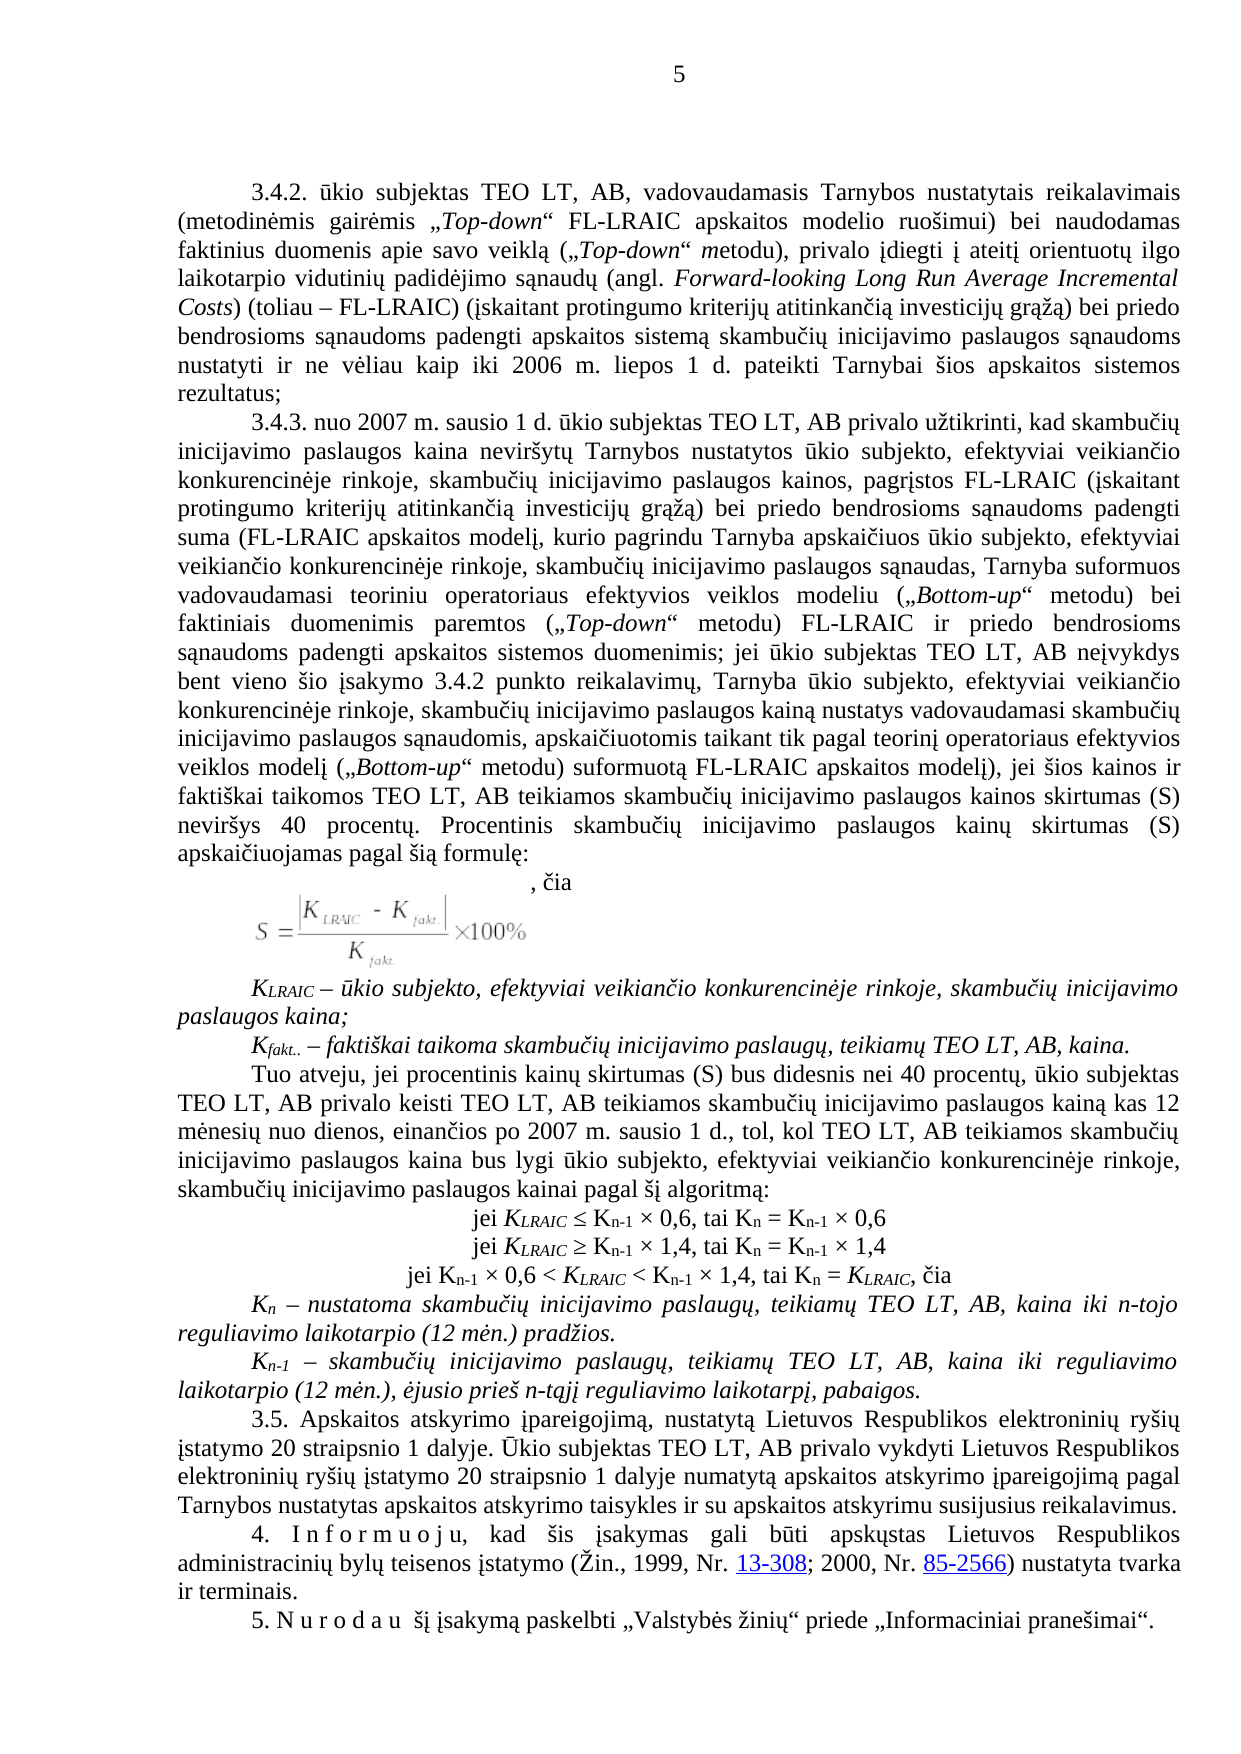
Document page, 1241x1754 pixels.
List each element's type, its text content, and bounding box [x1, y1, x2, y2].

text 3.5. Apskaitos atskyrimo įpareigojimą, nustatytą Lietuvos Respublikos elektroninių ryšių įstatymo 20 straipsnio 1 dalyje. Ūkio subjektas TEO LT, AB privalo vykdyti Lietuvos Respublikos elektroninių ryšių įstatymo 20 straipsnio 1 dalyje numatytą apskaitos atskyrimo įpareigojimą pagal Tarnybos nustatytas apskaitos atskyrimo taisykles ir su apskaitos atskyrimu susijusius reikalavimus. [177, 1404, 1181, 1519]
text Kn-1 – skambučių inicijavimo paslaugų, teikiamų TEO LT, AB, kaina iki reguliavimo laikotarpio (12 mėn.), ėjusio prieš n-tąjį reguliavimo laikotarpį, pabaigos. [177, 1346, 1181, 1404]
text Tuo atveju, jei procentinis kainų skirtumas (S) bus didesnis nei 40 procentų, ūkio subjektas TEO LT, AB privalo keisti TEO LT, AB teikiamos skambučių inicijavimo paslaugos kainą kas 12 mėnesių nuo dienos, einančios po 2007 m. sausio 1 d., tol, kol TEO LT, AB teikiamos skambučių inicijavimo paslaugos kaina bus lygi ūkio subjekto, efektyviai veikiančio konkurencinėje rinkoje, skambučių inicijavimo paslaugos kainai pagal šį algoritmą: [177, 1059, 1181, 1203]
text jei KLRAIC ≥ Kn-1 × 1,4, tai Kn = Kn-1 × 1,4 [177, 1231, 1181, 1260]
text Kn – nustatoma skambučių inicijavimo paslaugų, teikiamų TEO LT, AB, kaina iki n-tojo reguliavimo laikotarpio (12 mėn.) pradžios. [177, 1289, 1181, 1346]
text 3.4.3. nuo 2007 m. sausio 1 d. ūkio subjektas TEO LT, AB privalo užtikrinti, kad skambučių inicijavimo paslaugos kaina neviršytų Tarnybos nustatytos ūkio subjekto, efektyviai veikiančio konkurencinėje rinkoje, skambučių inicijavimo paslaugos kainos, pagrįstos FL-LRAIC (įskaitant protingumo kriterijų atitinkančią investicijų grąžą) bei priedo bendrosioms sąnaudoms padengti suma (FL-LRAIC apskaitos modelį, kurio pagrindu Tarnyba apskaičiuos ūkio subjekto, efektyviai veikiančio konkurencinėje rinkoje, skambučių inicijavimo paslaugos sąnaudas, Tarnyba suformuos vadovaudamasi teoriniu operatoriaus efektyvios veiklos modeliu („Bottom-up“ metodu) bei faktiniais duomenimis paremtos („Top-down“ metodu) FL-LRAIC ir priedo bendrosioms sąnaudoms padengti apskaitos sistemos duomenimis; jei ūkio subjektas TEO LT, AB neįvykdys bent vieno šio įsakymo 3.4.2 punkto reikalavimų, Tarnyba ūkio subjekto, efektyviai veikiančio konkurencinėje rinkoje, skambučių inicijavimo paslaugos kainą nustatys vadovaudamasi skambučių inicijavimo paslaugos sąnaudomis, apskaičiuotomis taikant tik pagal teorinį operatoriaus efektyvios veiklos modelį („Bottom-up“ metodu) suformuotą FL-LRAIC apskaitos modelį), jei šios kainos ir faktiškai taikomos TEO LT, AB teikiamos skambučių inicijavimo paslaugos kainos skirtumas (S) neviršys 40 procentų. Procentinis skambučių inicijavimo paslaugos kainų skirtumas (S) apskaičiuojamas pagal šią formulę: [177, 407, 1181, 867]
text KLRAIC – ūkio subjekto, efektyviai veikiančio konkurencinėje rinkoje, skambučių inicijavimo paslaugos kaina; [177, 973, 1181, 1030]
text Kfakt.. – faktiškai taikoma skambučių inicijavimo paslaugų, teikiamų TEO LT, AB, kaina. [177, 1030, 1181, 1059]
text jei KLRAIC ≤ Kn-1 × 0,6, tai Kn = Kn-1 × 0,6 [177, 1203, 1181, 1231]
text jei Kn-1 × 0,6 < KLRAIC < Kn-1 × 1,4, tai Kn = KLRAIC, čia [177, 1260, 1181, 1289]
text , čia [177, 867, 1181, 973]
text 5. Nurodau šį įsakymą paskelbti „Valstybės žinių“ priede „Informaciniai pranešimai“. [177, 1605, 1181, 1634]
text 3.4.2. ūkio subjektas TEO LT, AB, vadovaudamasis Tarnybos nustatytais reikalavimais (metodinėmis gairėmis „Top-down“ FL-LRAIC apskaitos modelio ruošimui) bei naudodamas faktinius duomenis apie savo veiklą („Top-down“ metodu), privalo įdiegti į ateitį orientuotų ilgo laikotarpio vidutinių padidėjimo sąnaudų (angl. Forward-looking Long Run Average Incremental Costs) (toliau – FL-LRAIC) (įskaitant protingumo kriterijų atitinkančią investicijų grąžą) bei priedo bendrosioms sąnaudoms padengti apskaitos sistemą skambučių inicijavimo paslaugos sąnaudoms nustatyti ir ne vėliau kaip iki 2006 m. liepos 1 d. pateikti Tarnybai šios apskaitos sistemos rezultatus; [177, 177, 1181, 407]
text 4. Informuoju, kad šis įsakymas gali būti apskųstas Lietuvos Respublikos administracinių bylų teisenos įstatymo (Žin., 1999, Nr. 13-308; 2000, Nr. 85-2566) nustatyta tvarka ir terminais. [177, 1519, 1181, 1605]
